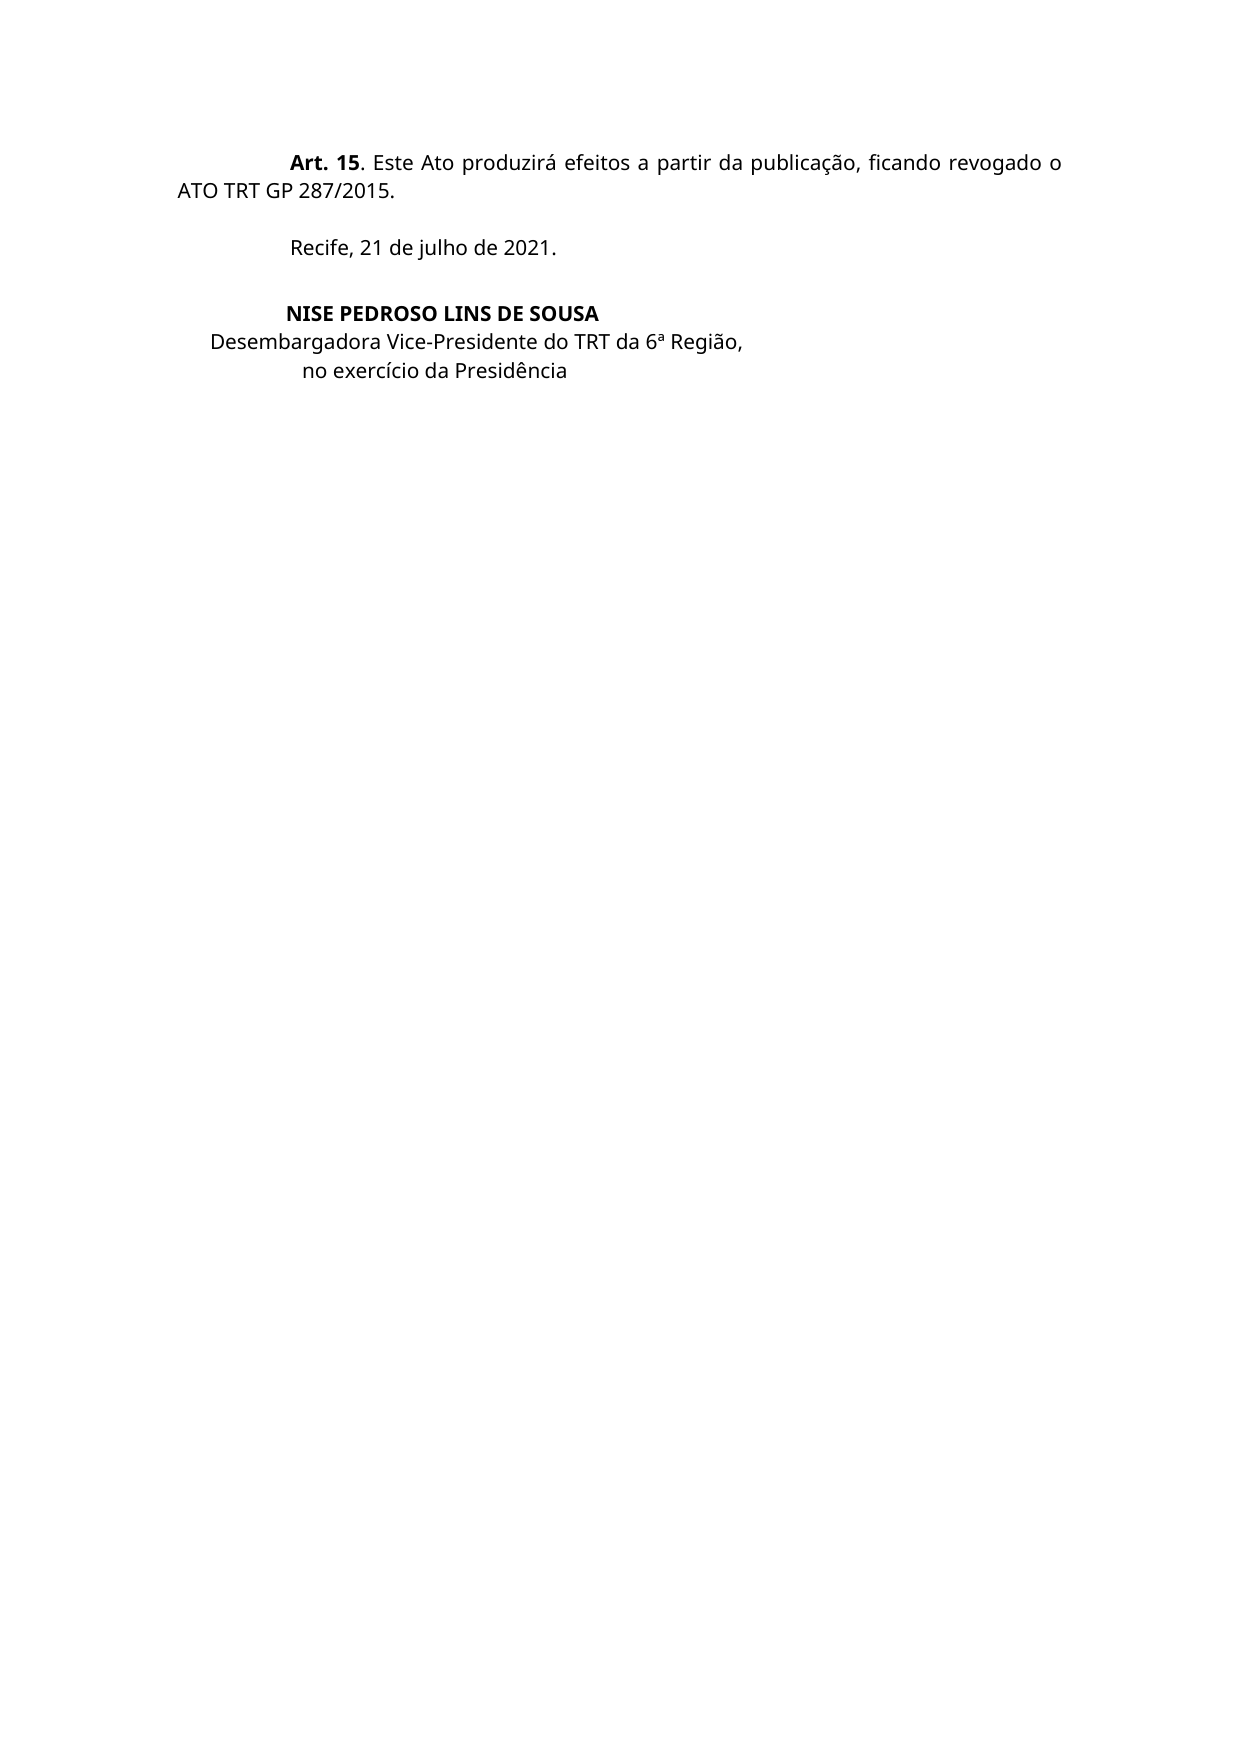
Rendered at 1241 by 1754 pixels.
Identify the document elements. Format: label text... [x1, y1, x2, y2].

text Desembargadora Vice-Presidente do TRT da 6ª Região, [177, 327, 1063, 356]
text no exercício da Presidência [177, 356, 1063, 384]
text Art. 15. Este Ato produzirá efeitos a partir da publicação, ficando revogado o ATO TRT GP 287/2015. [177, 148, 1063, 204]
text NISE PEDROSO LINS DE SOUSA [177, 299, 1063, 327]
text Recife, 21 de julho de 2021. [177, 233, 1063, 262]
